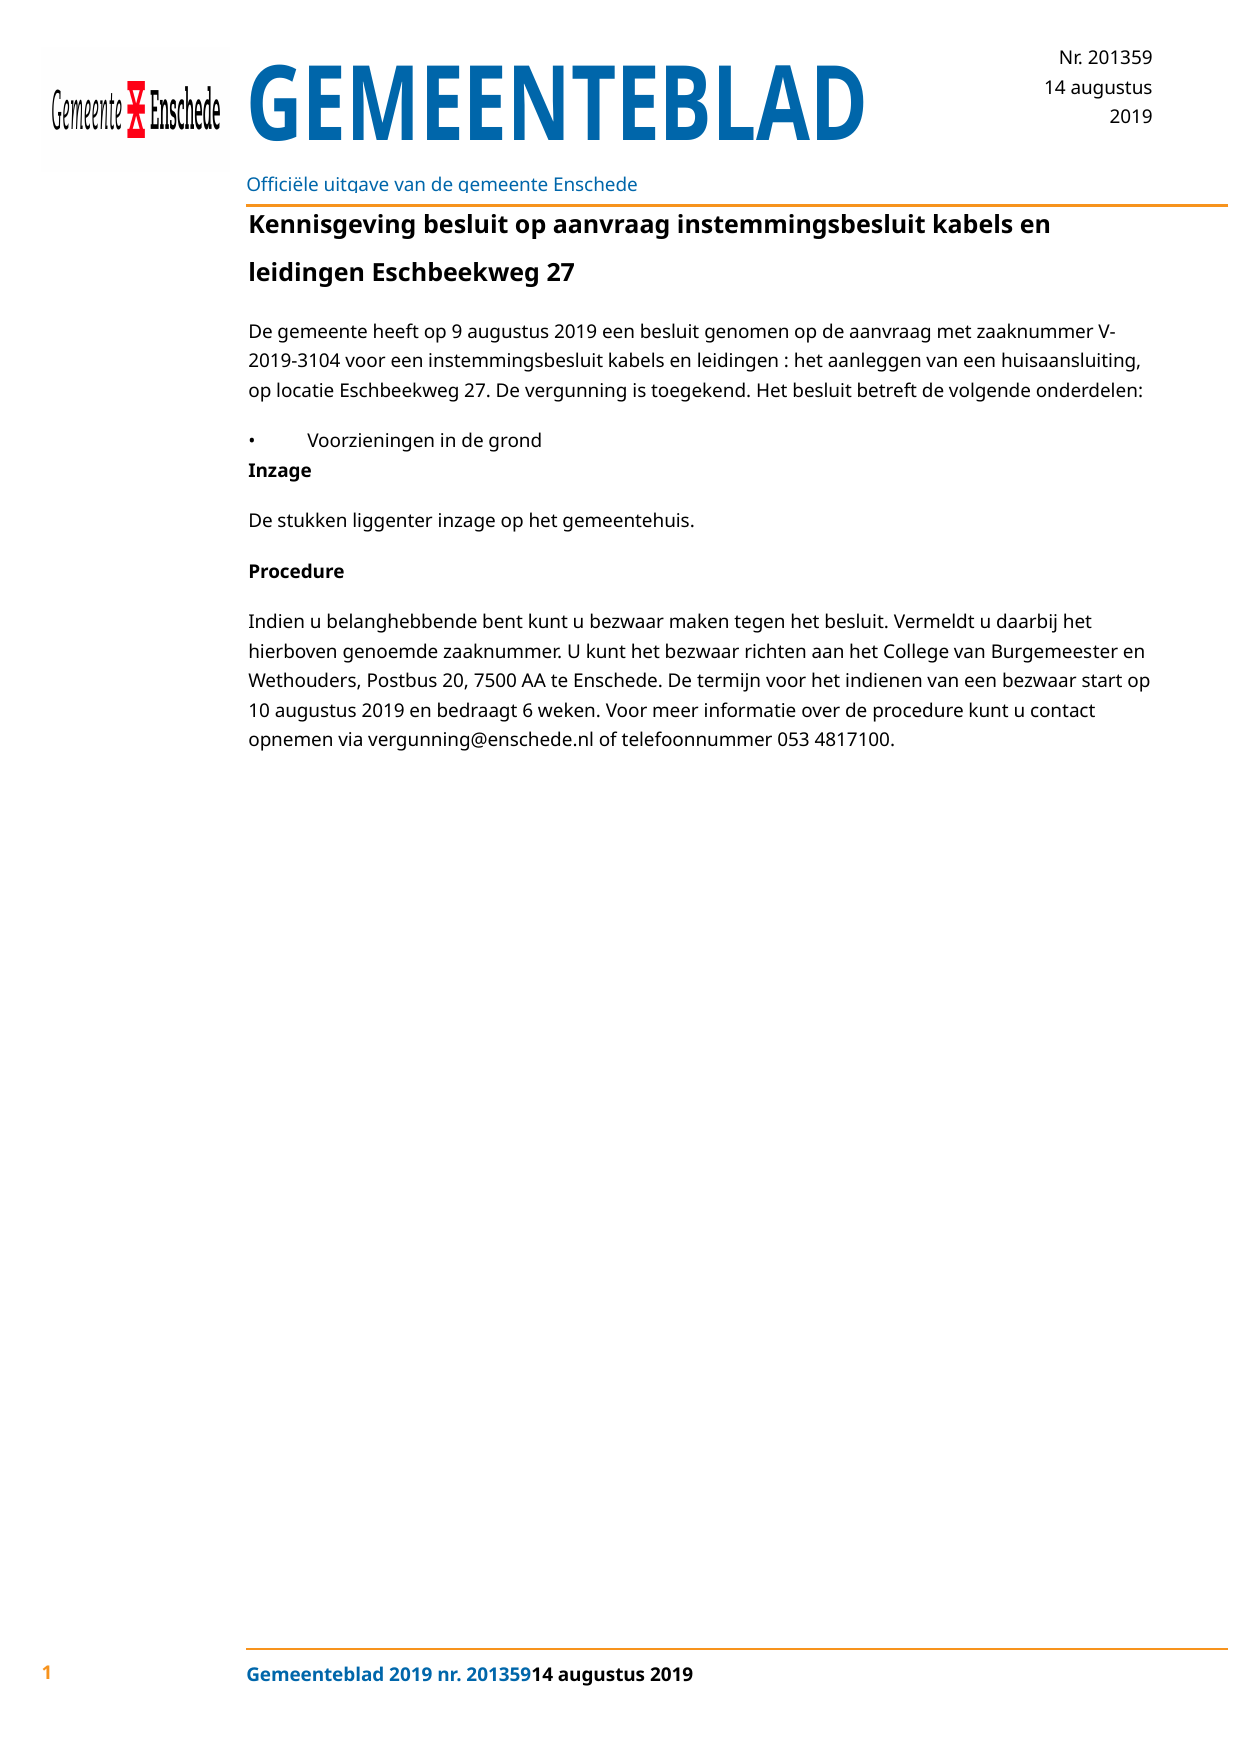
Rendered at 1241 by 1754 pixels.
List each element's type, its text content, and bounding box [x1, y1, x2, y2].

text De gemeente heeft op 9 augustus 2019 een besluit genomen op de aanvraag met zaaknummer V-2019-3104 voor een instemmingsbesluit kabels en leidingen : het aanleggen van een huisaansluiting, op locatie Eschbeekweg 27. De vergunning is toegekend. Het besluit betreft de volgende onderdelen: [248, 318, 1152, 403]
text De stukken liggenter inzage op het gemeentehuis. [248, 507, 1152, 533]
picture [41, 47, 231, 172]
text Kennisgeving besluit op aanvraag instemmingsbesluit kabels en leidingen Eschbeekweg 27 [248, 207, 1152, 288]
list Voorzieningen in de grond [248, 427, 1152, 453]
text Procedure [248, 558, 1152, 584]
text Indien u belanghebbende bent kunt u bezwaar maken tegen het besluit. Vermeldt u daarbij het hierboven genoemde zaaknummer. U kunt het bezwaar richten aan het College van Burgemees­ter en Wethouders, Postbus 20, 7500 AA te Enschede. De termijn voor het indienen van een bezwaar start op 10 augustus 2019 en bedraagt 6 weken. Voor meer informatie over de procedure kunt u contact opnemen via vergunning@enschede.nl of telefoonnummer 053 4817100. [248, 608, 1152, 752]
text Inzage [248, 457, 1152, 483]
